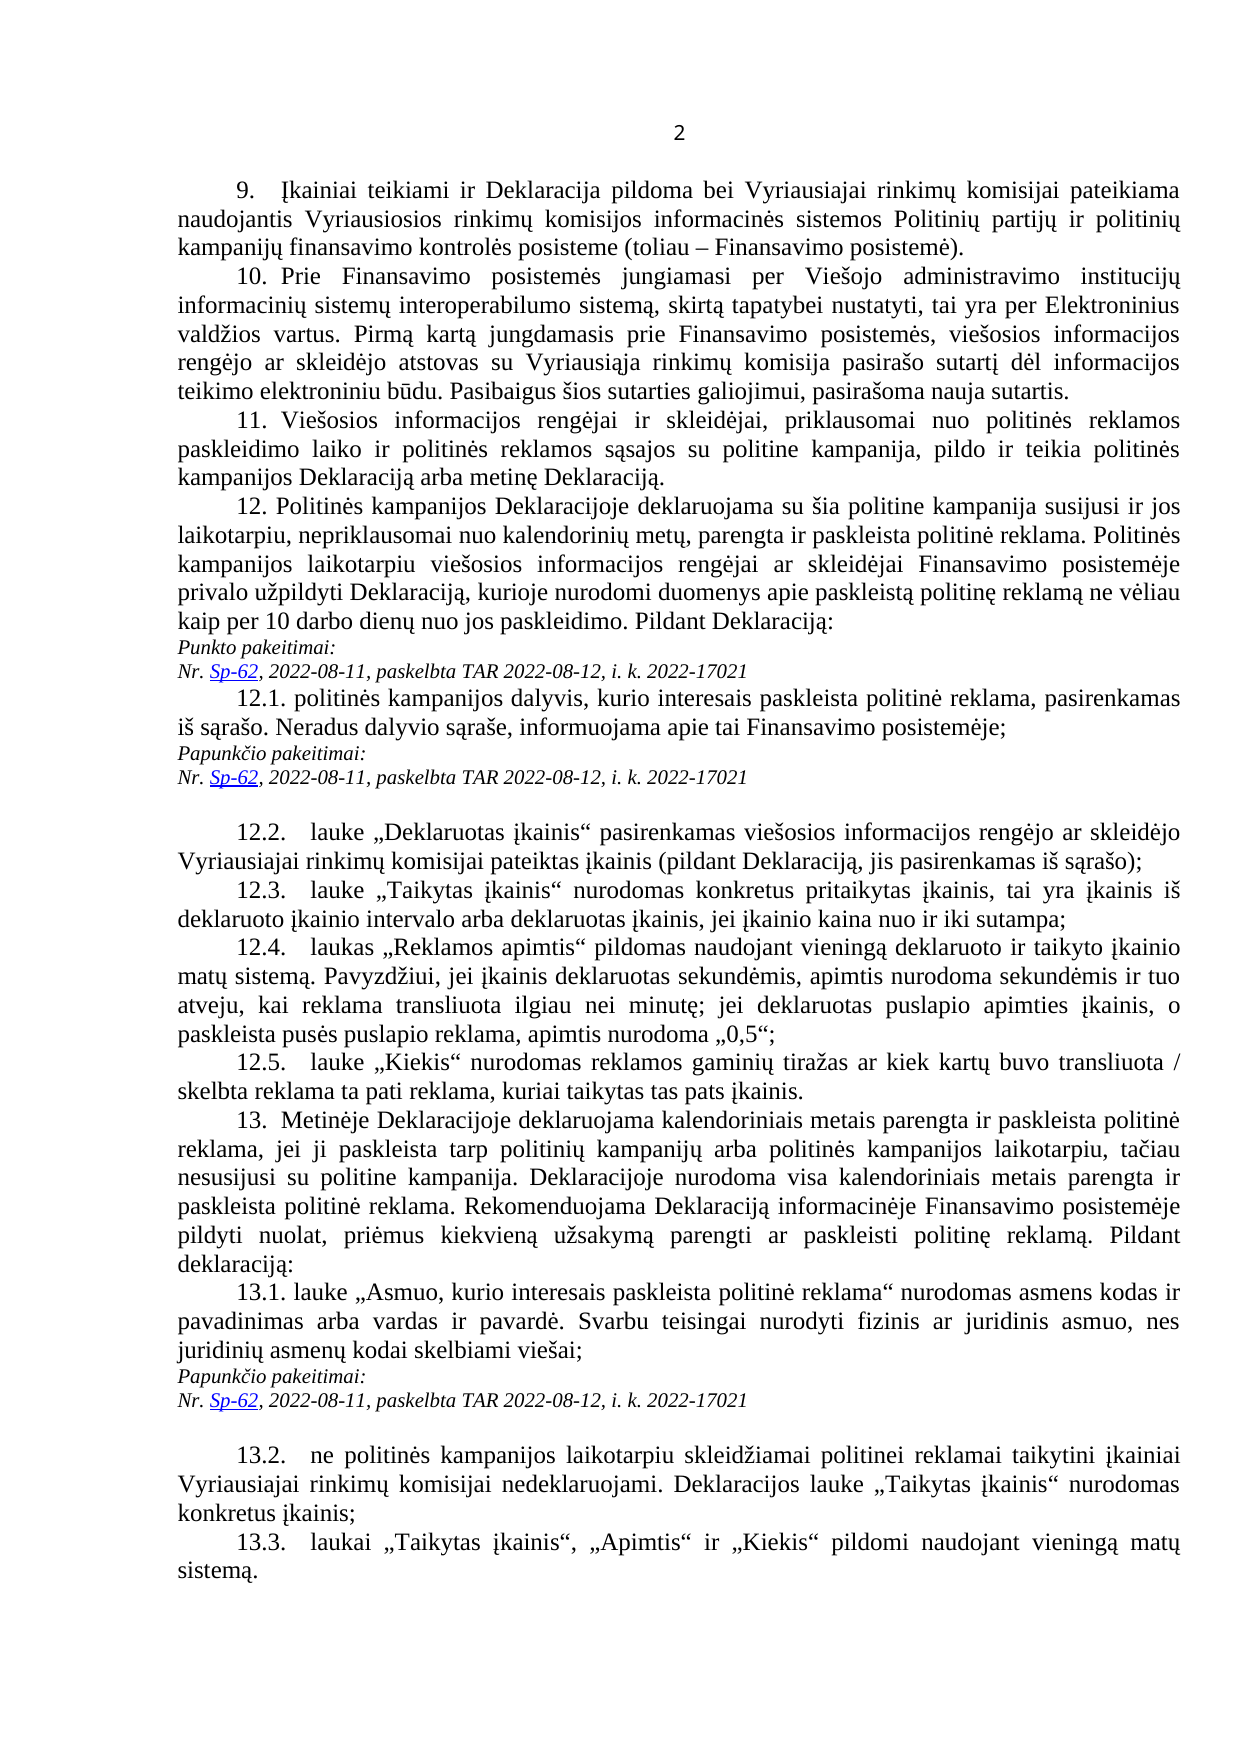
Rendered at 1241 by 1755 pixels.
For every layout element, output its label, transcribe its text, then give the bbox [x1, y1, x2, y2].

text 13.1. lauke „Asmuo, kurio interesais paskleista politinė reklama“ nurodomas asmens kodas ir pavadinimas arba vardas ir pavardė. Svarbu teisingai nurodyti fizinis ar juridinis asmuo, nes juridinių asmenų kodai skelbiami viešai; [177, 1277, 1181, 1364]
text Papunkčio pakeitimai: [177, 741, 1181, 765]
text 13. Metinėje Deklaracijoje deklaruojama kalendoriniais metais parengta ir paskleista politinė reklama, jei ji paskleista tarp politinių kampanijų arba politinės kampanijos laikotarpiu, tačiau nesusijusi su politine kampanija. Deklaracijoje nurodoma visa kalendoriniais metais parengta ir paskleista politinė reklama. Rekomenduojama Deklaraciją informacinėje Finansavimo posistemėje pildyti nuolat, priėmus kiekvieną užsakymą parengti ar paskleisti politinę reklamą. Pildant deklaraciją: [177, 1105, 1181, 1277]
text 12.5. lauke „Kiekis“ nurodomas reklamos gaminių tiražas ar kiek kartų buvo transliuota / skelbta reklama ta pati reklama, kuriai taikytas tas pats įkainis. [177, 1047, 1181, 1105]
text Punkto pakeitimai: [177, 635, 1181, 659]
text 12.1. politinės kampanijos dalyvis, kurio interesais paskleista politinė reklama, pasirenkamas iš sąrašo. Neradus dalyvio sąraše, informuojama apie tai Finansavimo posistemėje; [177, 683, 1181, 741]
text 11. Viešosios informacijos rengėjai ir skleidėjai, priklausomai nuo politinės reklamos paskleidimo laiko ir politinės reklamos sąsajos su politine kampanija, pildo ir teikia politinės kampanijos Deklaraciją arba metinę Deklaraciją. [177, 405, 1181, 491]
text Papunkčio pakeitimai: [177, 1364, 1181, 1388]
text Nr. Sp-62, 2022-08-11, paskelbta TAR 2022-08-12, i. k. 2022-17021 [177, 659, 1181, 683]
text 13.3. laukai „Taikytas įkainis“, „Apimtis“ ir „Kiekis“ pildomi naudojant vieningą matų sistemą. [177, 1527, 1181, 1584]
text 12.4. laukas „Reklamos apimtis“ pildomas naudojant vieningą deklaruoto ir taikyto įkainio matų sistemą. Pavyzdžiui, jei įkainis deklaruotas sekundėmis, apimtis nurodoma sekundėmis ir tuo atveju, kai reklama transliuota ilgiau nei minutę; jei deklaruotas puslapio apimties įkainis, o paskleista pusės puslapio reklama, apimtis nurodoma „0,5“; [177, 932, 1181, 1047]
text 9. Įkainiai teikiami ir Deklaracija pildoma bei Vyriausiajai rinkimų komisijai pateikiama naudojantis Vyriausiosios rinkimų komisijos informacinės sistemos Politinių partijų ir politinių kampanijų finansavimo kontrolės posisteme (toliau – Finansavimo posistemė). [177, 175, 1181, 261]
text 13.2. ne politinės kampanijos laikotarpiu skleidžiamai politinei reklamai taikytini įkainiai Vyriausiajai rinkimų komisijai nedeklaruojami. Deklaracijos lauke „Taikytas įkainis“ nurodomas konkretus įkainis; [177, 1441, 1181, 1527]
text 12.2. lauke „Deklaruotas įkainis“ pasirenkamas viešosios informacijos rengėjo ar skleidėjo Vyriausiajai rinkimų komisijai pateiktas įkainis (pildant Deklaraciją, jis pasirenkamas iš sąrašo); [177, 817, 1181, 875]
text Nr. Sp-62, 2022-08-11, paskelbta TAR 2022-08-12, i. k. 2022-17021 [177, 765, 1181, 789]
text 10. Prie Finansavimo posistemės jungiamasi per Viešojo administravimo institucijų informacinių sistemų interoperabilumo sistemą, skirtą tapatybei nustatyti, tai yra per Elektroninius valdžios vartus. Pirmą kartą jungdamasis prie Finansavimo posistemės, viešosios informacijos rengėjo ar skleidėjo atstovas su Vyriausiąja rinkimų komisija pasirašo sutartį dėl informacijos teikimo elektroniniu būdu. Pasibaigus šios sutarties galiojimui, pasirašoma nauja sutartis. [177, 261, 1181, 405]
text 12. Politinės kampanijos Deklaracijoje deklaruojama su šia politine kampanija susijusi ir jos laikotarpiu, nepriklausomai nuo kalendorinių metų, parengta ir paskleista politinė reklama. Politinės kampanijos laikotarpiu viešosios informacijos rengėjai ar skleidėjai Finansavimo posistemėje privalo užpildyti Deklaraciją, kurioje nurodomi duomenys apie paskleistą politinę reklamą ne vėliau kaip per 10 darbo dienų nuo jos paskleidimo. Pildant Deklaraciją: [177, 491, 1181, 635]
text Nr. Sp-62, 2022-08-11, paskelbta TAR 2022-08-12, i. k. 2022-17021 [177, 1388, 1181, 1412]
text 12.3. lauke „Taikytas įkainis“ nurodomas konkretus pritaikytas įkainis, tai yra įkainis iš deklaruoto įkainio intervalo arba deklaruotas įkainis, jei įkainio kaina nuo ir iki sutampa; [177, 875, 1181, 932]
